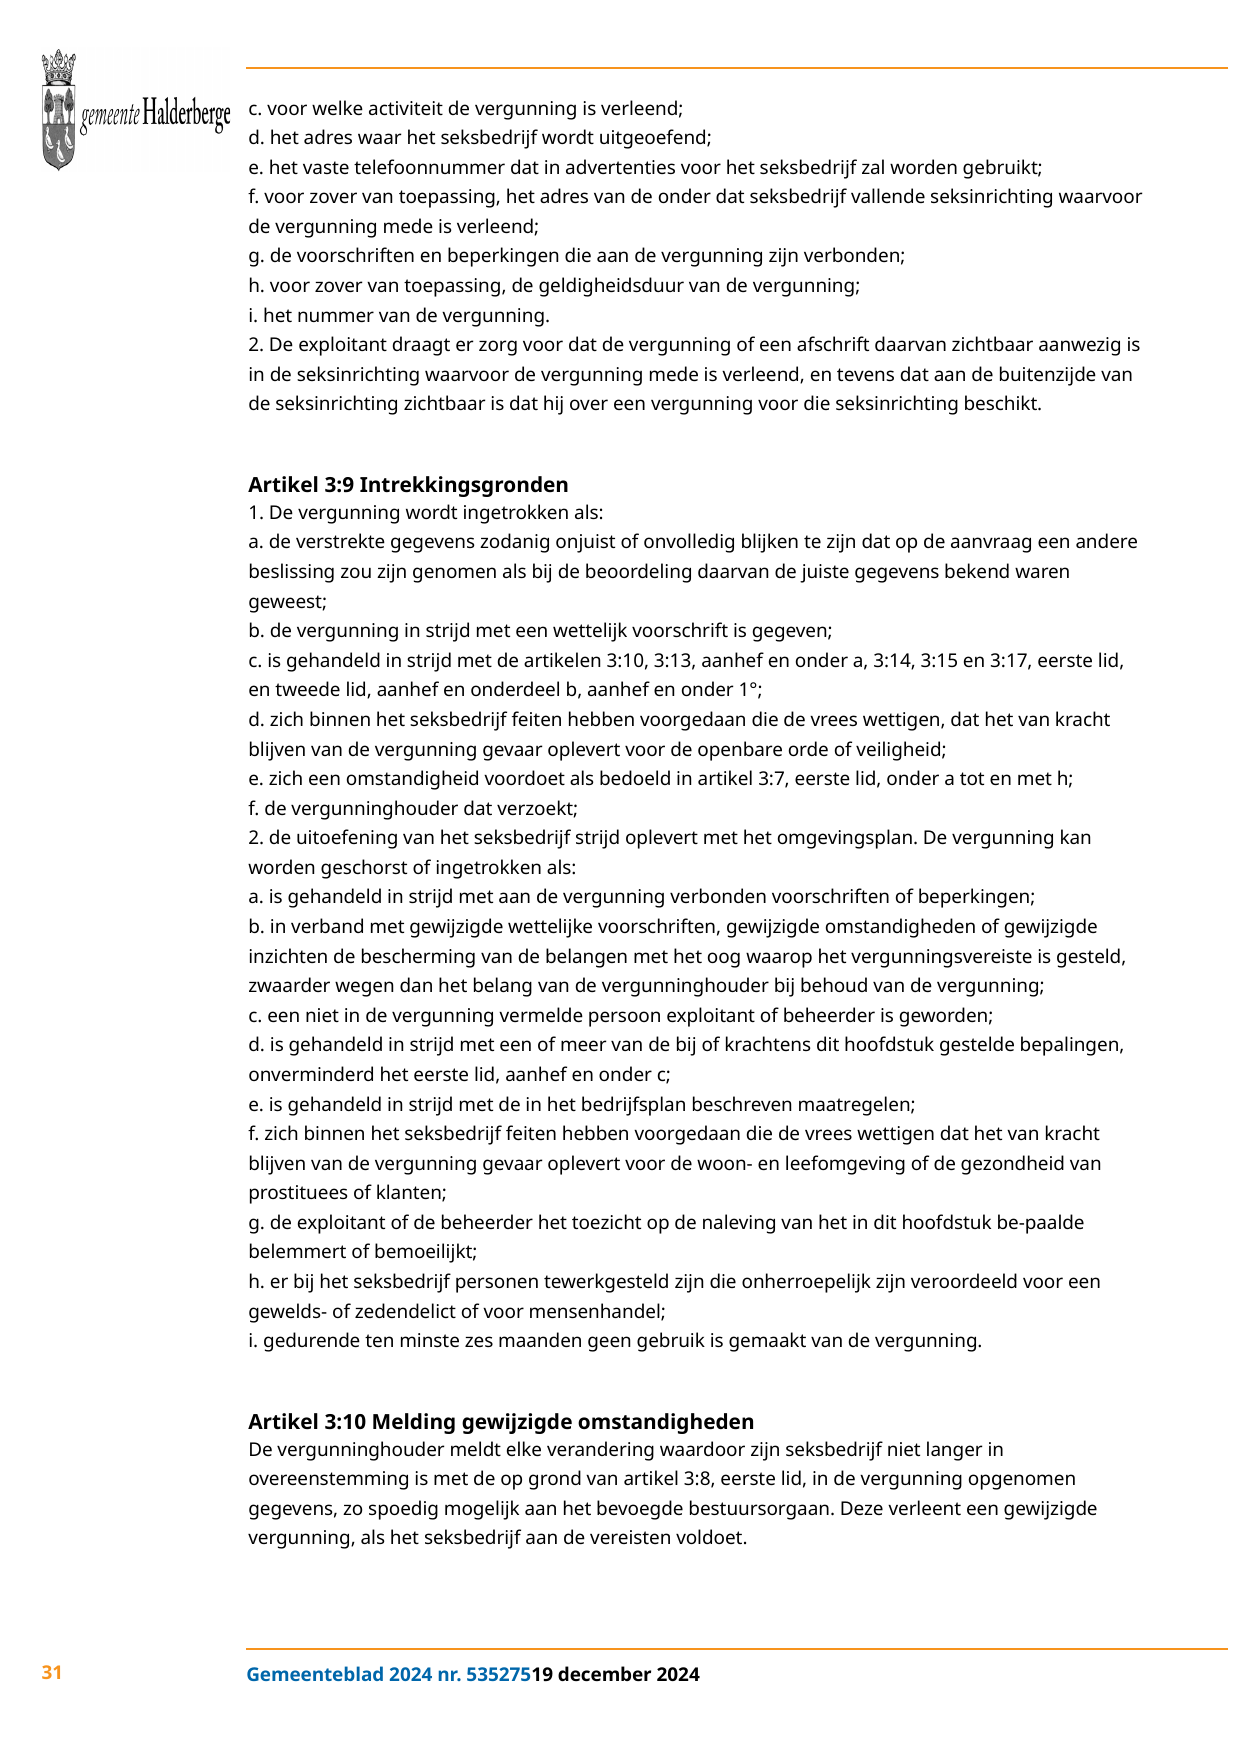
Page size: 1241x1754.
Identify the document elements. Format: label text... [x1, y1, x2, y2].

text c. voor welke activiteit de vergunning is verleend; [248, 95, 1152, 121]
text d. het adres waar het seksbedrijf wordt uitgeoefend; [248, 124, 1152, 150]
text f. de vergunninghouder dat verzoekt; [248, 795, 1152, 821]
text f. voor zover van toepassing, het adres van de onder dat seksbedrijf vallende seksinrichting waarvoor de vergunning mede is verleend; [248, 183, 1152, 239]
text e. zich een omstandigheid voordoet als bedoeld in artikel 3:7, eerste lid, onder a tot en met h; [248, 765, 1152, 791]
text h. voor zover van toepassing, de geldigheidsduur van de vergunning; [248, 272, 1152, 298]
text 1. De vergunning wordt ingetrokken als: [248, 499, 1152, 525]
text c. een niet in de vergunning vermelde persoon exploitant of beheerder is geworden; [248, 1002, 1152, 1028]
text f. zich binnen het seksbedrijf feiten hebben voorgedaan die de vrees wettigen dat het van kracht blijven van de vergunning gevaar oplevert voor de woon- en leefomgeving of de gezondheid van prostituees of klanten; [248, 1120, 1152, 1205]
text b. in verband met gewijzigde wettelijke voorschriften, gewijzigde omstandigheden of gewijzigde inzichten de bescherming van de belangen met het oog waarop het vergunningsvereiste is gesteld, zwaarder wegen dan het belang van de vergunninghouder bij behoud van de vergunning; [248, 913, 1152, 998]
text a. de verstrekte gegevens zodanig onjuist of onvolledig blijken te zijn dat op de aanvraag een andere beslissing zou zijn genomen als bij de beoordeling daarvan de juiste gegevens bekend waren geweest; [248, 529, 1152, 613]
text 2. De exploitant draagt er zorg voor dat de vergunning of een afschrift daarvan zichtbaar aanwezig is in de seksinrichting waarvoor de vergunning mede is verleend, en tevens dat aan de buitenzijde van de seksinrichting zichtbaar is dat hij over een vergunning voor die seksinrichting beschikt. [248, 331, 1152, 416]
text e. het vaste telefoonnummer dat in advertenties voor het seksbedrijf zal worden gebruikt; [248, 154, 1152, 180]
text Artikel 3:10 Melding gewijzigde omstandigheden [248, 1407, 1152, 1436]
text c. is gehandeld in strijd met de artikelen 3:10, 3:13, aanhef en onder a, 3:14, 3:15 en 3:17, eerste lid, en tweede lid, aanhef en onderdeel b, aanhef en onder 1°; [248, 647, 1152, 702]
text 2. de uitoefening van het seksbedrijf strijd oplevert met het omgevingsplan. De vergunning kan worden geschorst of ingetrokken als: [248, 824, 1152, 880]
text i. het nummer van de vergunning. [248, 302, 1152, 328]
text g. de voorschriften en beperkingen die aan de vergunning zijn verbonden; [248, 243, 1152, 268]
text d. is gehandeld in strijd met een of meer van de bij of krachtens dit hoofdstuk gestelde bepalingen, onverminderd het eerste lid, aanhef en onder c; [248, 1032, 1152, 1087]
text d. zich binnen het seksbedrijf feiten hebben voorgedaan die de vrees wettigen, dat het van kracht blijven van de vergunning gevaar oplevert voor de openbare orde of veiligheid; [248, 706, 1152, 761]
text a. is gehandeld in strijd met aan de vergunning verbonden voorschriften of beperkingen; [248, 884, 1152, 909]
text De vergunninghouder meldt elke verandering waardoor zijn seksbedrijf niet langer in overeenstemming is met de op grond van artikel 3:8, eerste lid, in de vergunning opgenomen gegevens, zo spoedig mogelijk aan het bevoegde bestuursorgaan. Deze verleent een gewijzigde vergunning, als het seksbedrijf aan de vereisten voldoet. [248, 1436, 1152, 1550]
text b. de vergunning in strijd met een wettelijk voorschrift is gegeven; [248, 617, 1152, 643]
text Artikel 3:9 Intrekkingsgronden [248, 471, 1152, 499]
text i. gedurende ten minste zes maanden geen gebruik is gemaakt van de vergunning. [248, 1327, 1152, 1353]
picture [41, 47, 231, 172]
text h. er bij het seksbedrijf personen tewerkgesteld zijn die onherroepelijk zijn veroordeeld voor een gewelds- of zedendelict of voor mensenhandel; [248, 1268, 1152, 1323]
text g. de exploitant of de beheerder het toezicht op de naleving van het in dit hoofdstuk be-paalde belemmert of bemoeilijkt; [248, 1209, 1152, 1264]
text e. is gehandeld in strijd met de in het bedrijfsplan beschreven maatregelen; [248, 1091, 1152, 1116]
